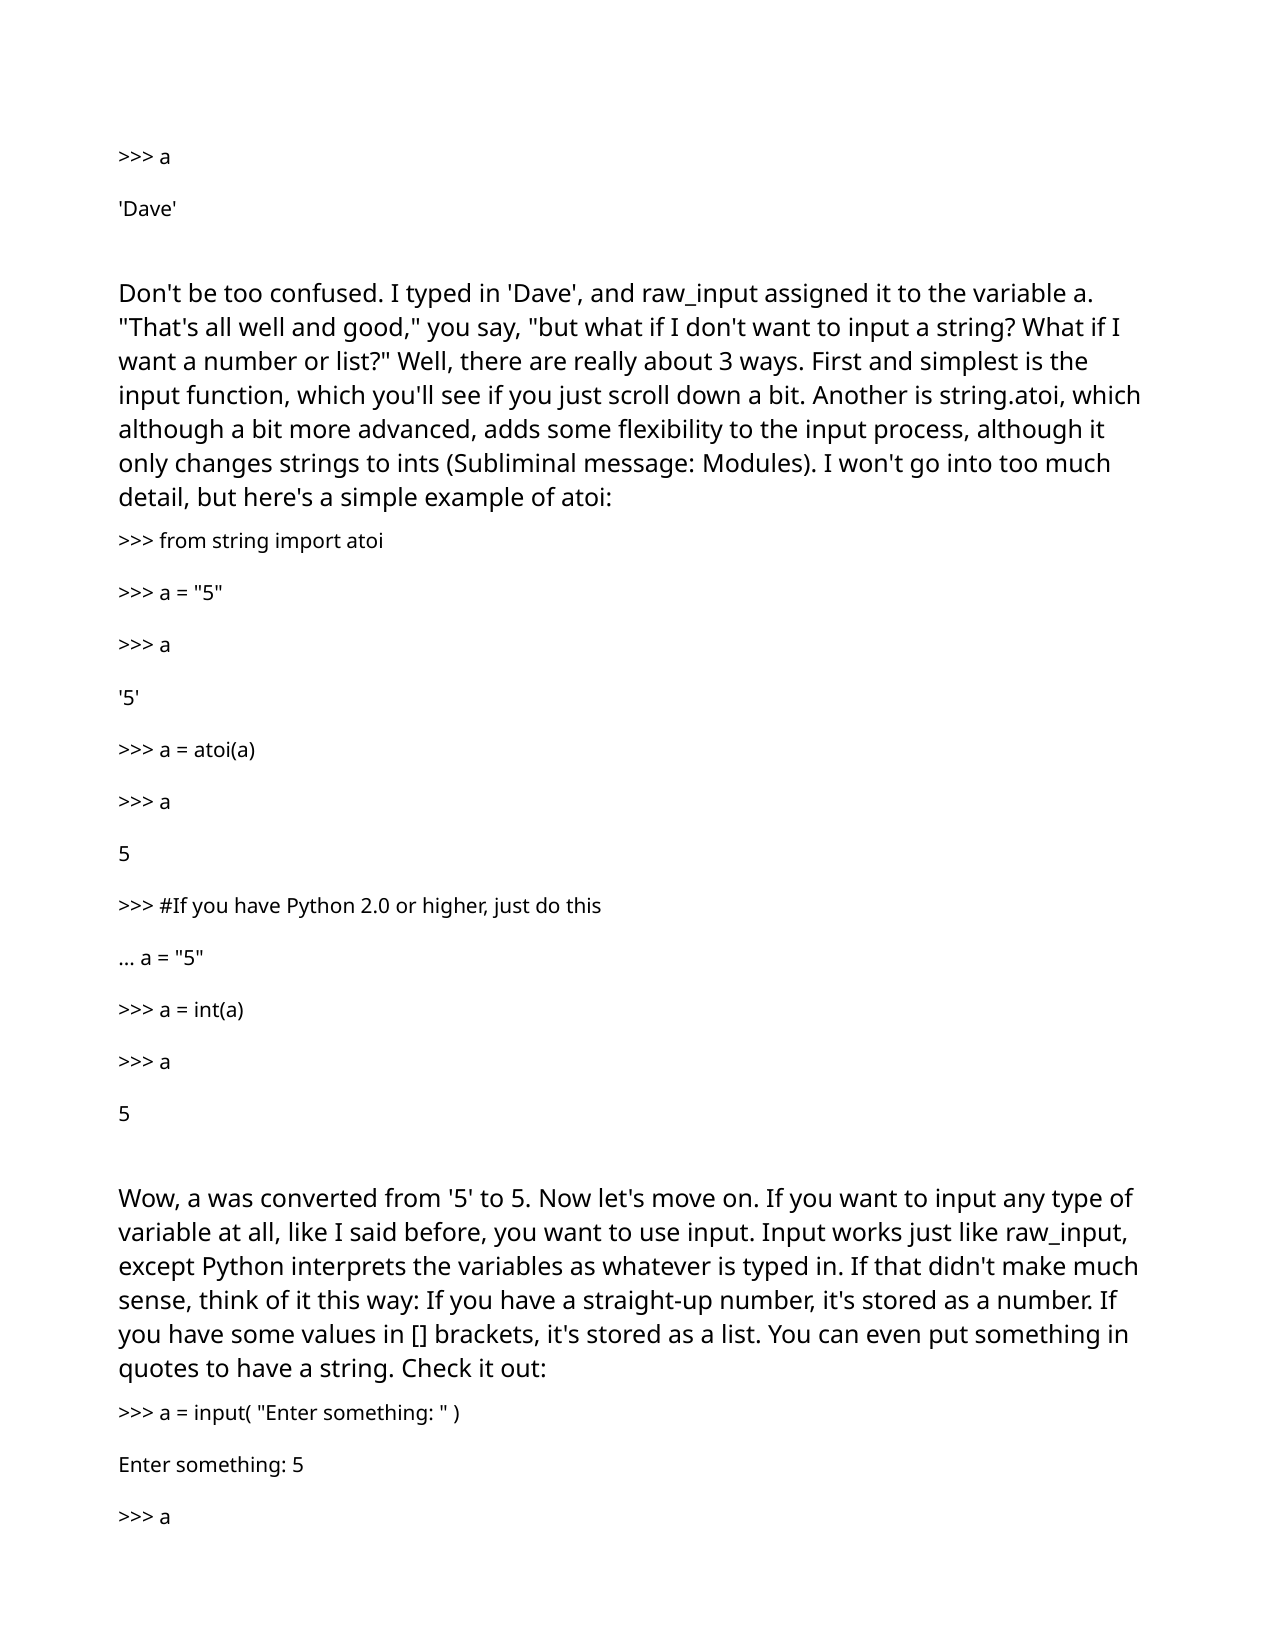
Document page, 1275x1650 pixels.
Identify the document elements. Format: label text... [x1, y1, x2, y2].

text '5' [118, 683, 1157, 711]
text >>> a [118, 787, 1157, 815]
text >>> #If you have Python 2.0 or higher, just do this [118, 891, 1157, 919]
text >>> a = int(a) [118, 995, 1157, 1023]
text ... a = "5" [118, 943, 1157, 971]
text >>> a [118, 1047, 1157, 1076]
text Don't be too confused. I typed in 'Dave', and raw_input assigned it to the variable a. "That's all well and good," you say, "but what if I don't want to input a string? What if I want a number or list?" Well, there are really about 3 ways. First and simplest is the input function, which you'll see if you just scroll down a bit. Another is string.atoi, which although a bit more advanced, adds some flexibility to the input process, although it only changes strings to ints (Subliminal message: Modules). I won't go into too much detail, but here's a simple example of atoi: [118, 275, 1157, 514]
text 5 [118, 1099, 1157, 1128]
text >>> a [118, 1502, 1157, 1530]
text >>> from string import atoi [118, 526, 1157, 555]
text >>> a = "5" [118, 578, 1157, 607]
text Enter something: 5 [118, 1450, 1157, 1478]
text >>> a [118, 142, 1157, 170]
text >>> a = atoi(a) [118, 735, 1157, 763]
text Wow, a was converted from '5' to 5. Now let's move on. If you want to input any type of variable at all, like I said before, you want to use input. Input works just like raw_input, except Python interprets the variables as whatever is typed in. If that didn't make much sense, think of it this way: If you have a straight-up number, it's stored as a number. If you have some values in [] brackets, it's stored as a list. You can even put something in quotes to have a string. Check it out: [118, 1181, 1157, 1385]
text 5 [118, 839, 1157, 867]
text 'Dave' [118, 194, 1157, 222]
text >>> a = input( "Enter something: " ) [118, 1398, 1157, 1426]
text >>> a [118, 631, 1157, 659]
